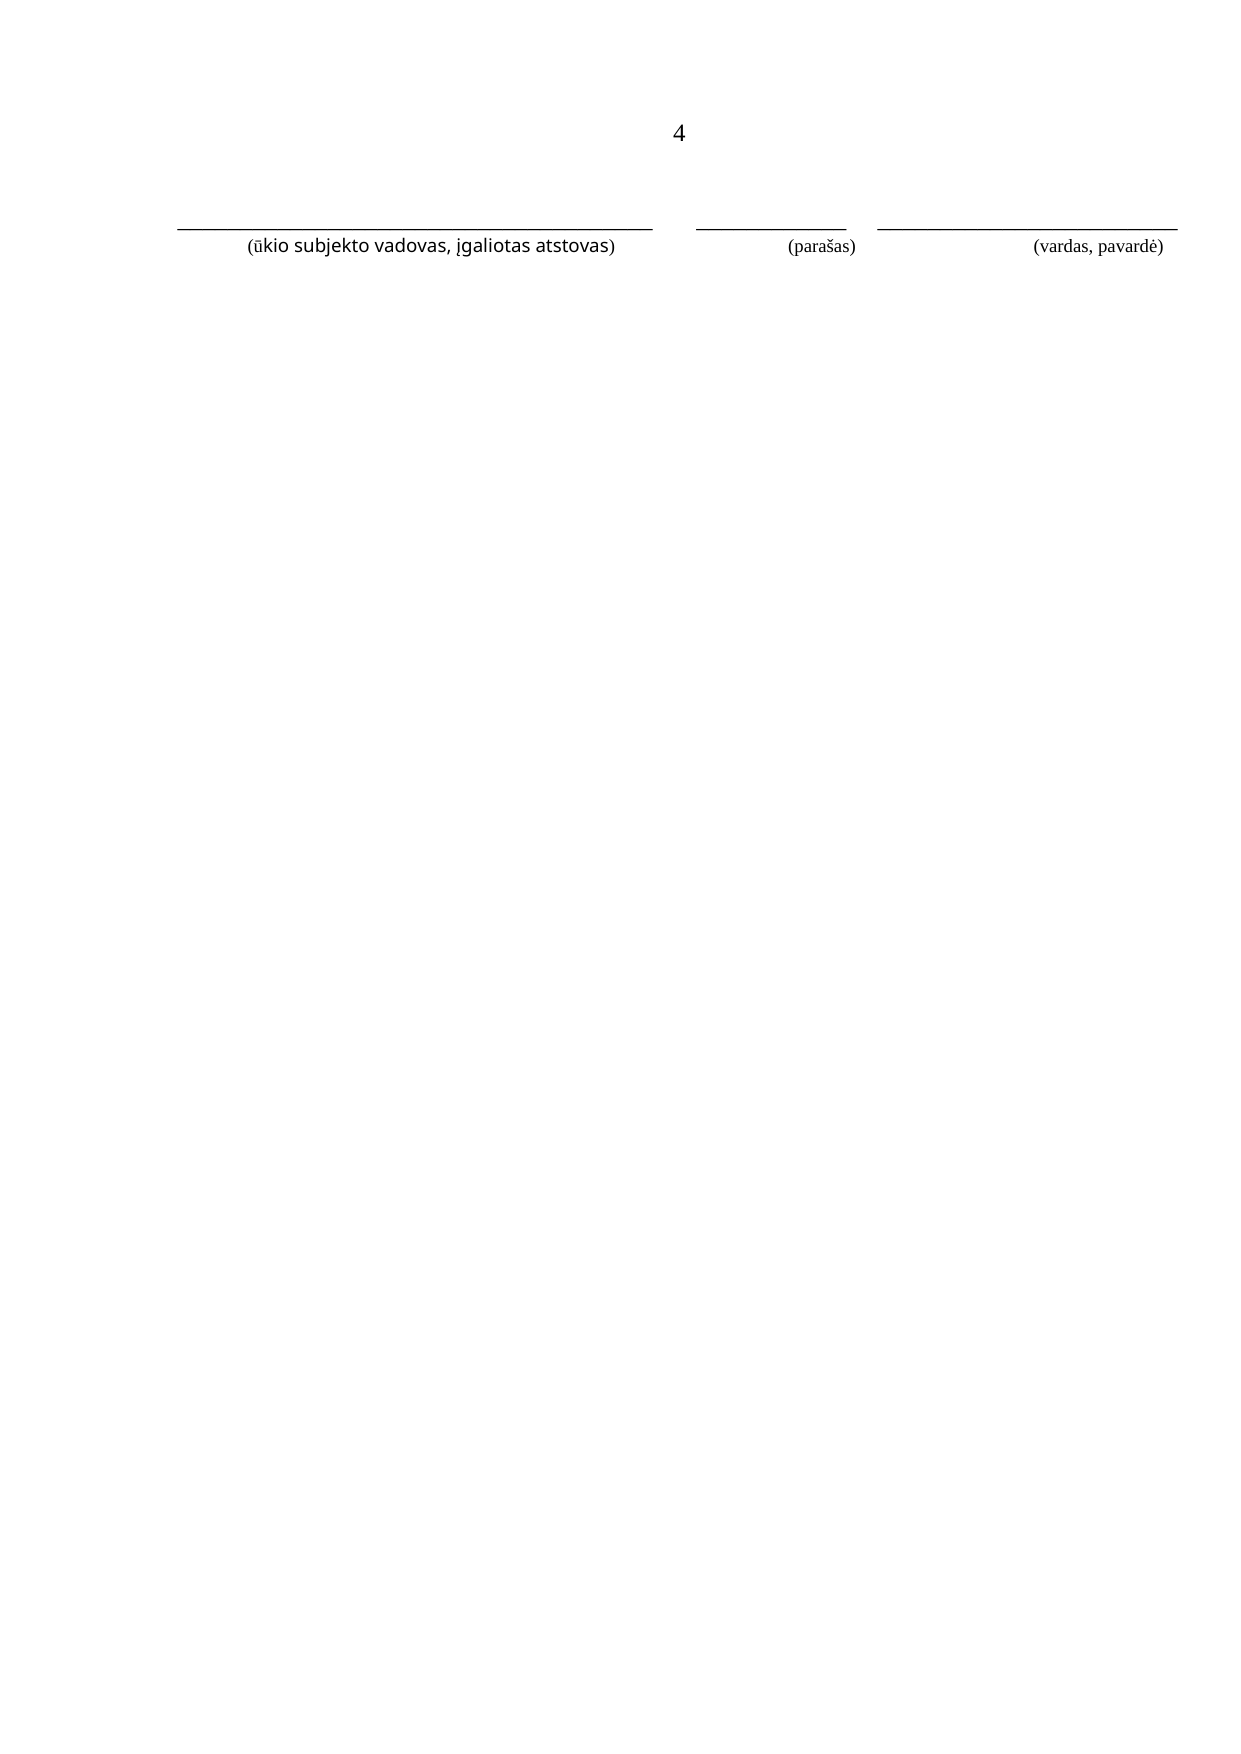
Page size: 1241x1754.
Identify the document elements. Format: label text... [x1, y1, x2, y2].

text (ūkio subjekto vadovas, įgaliotas atstovas) (parašas) (vardas, pavardė) [177, 232, 1181, 258]
text ______________________________________ ____________ ________________________ [177, 204, 1181, 232]
